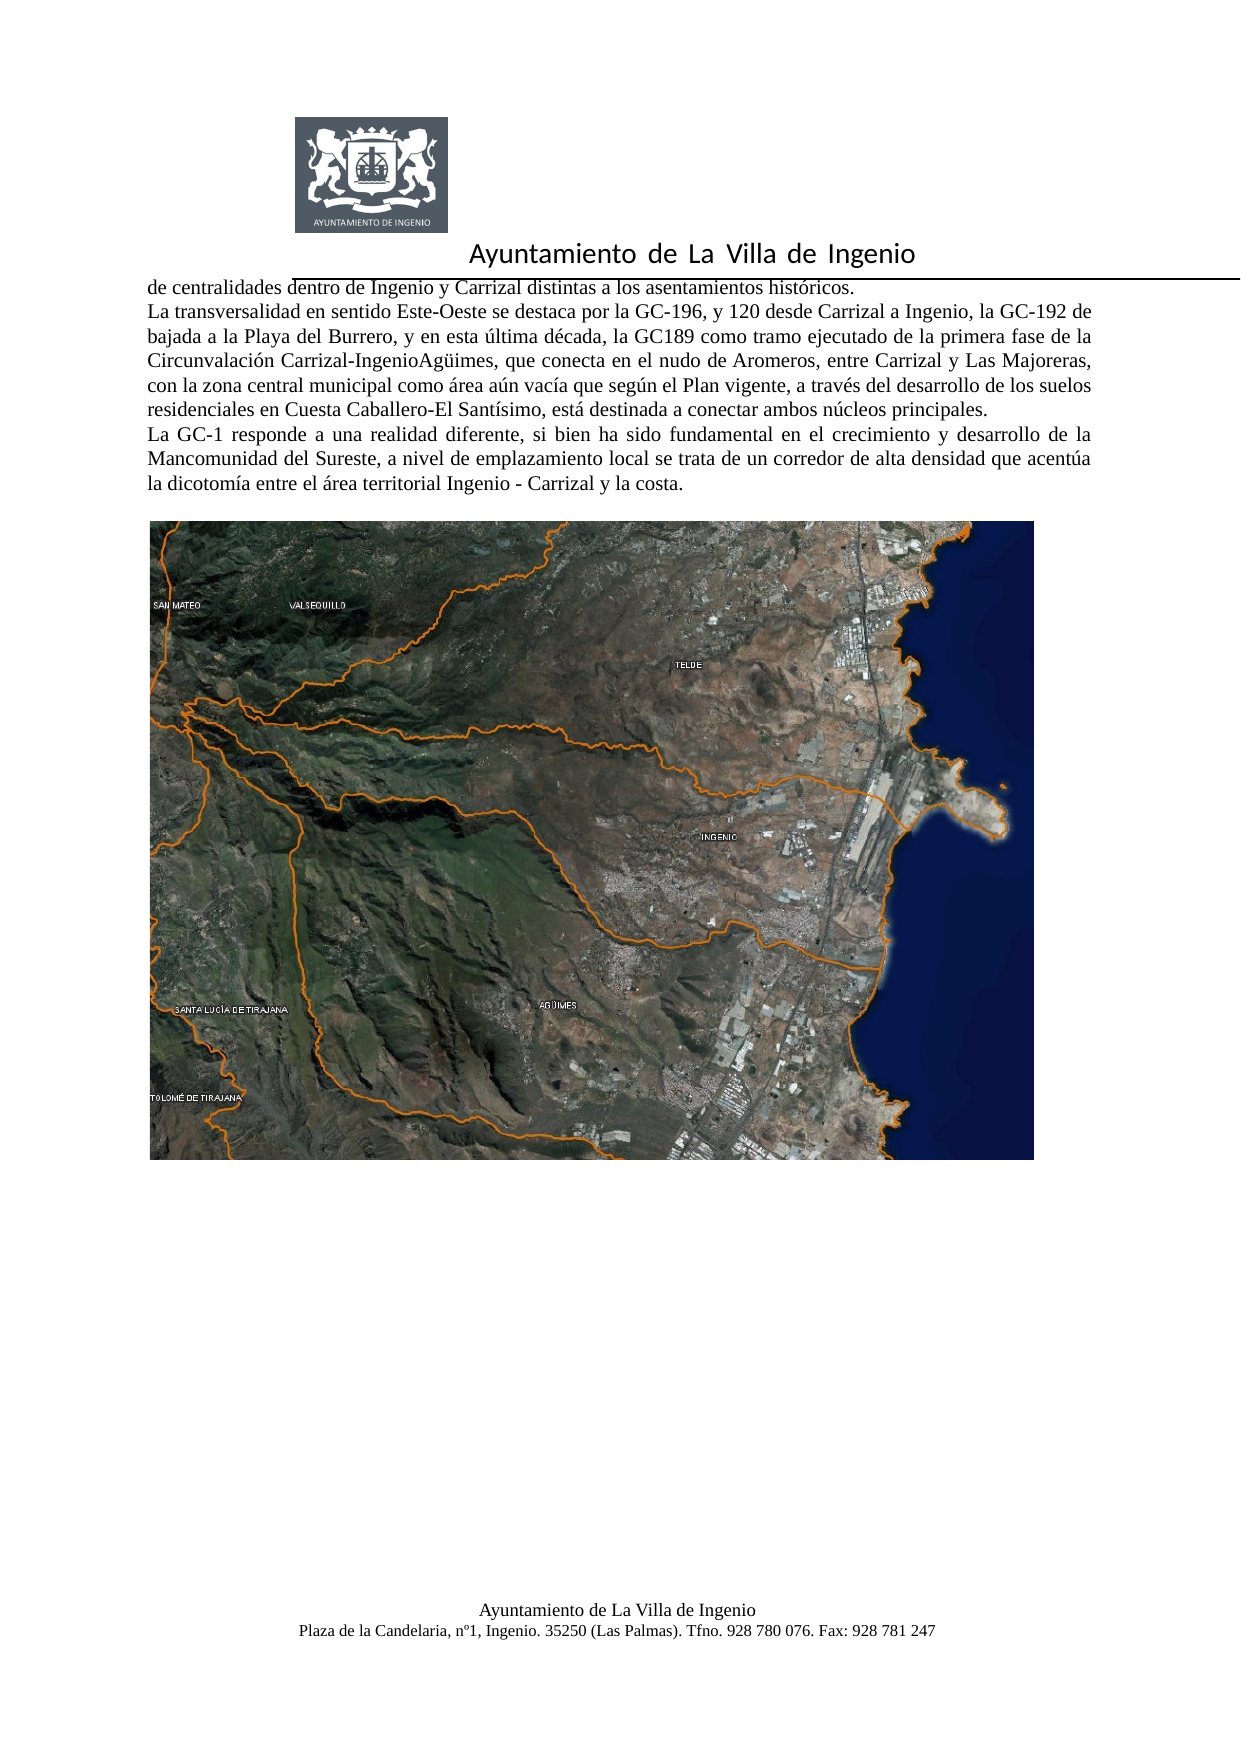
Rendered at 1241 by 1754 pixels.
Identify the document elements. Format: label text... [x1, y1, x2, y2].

text La transversalidad en sentido Este-Oeste se destaca por la GC-196, y 120 desde Carrizal a Ingenio, la GC-192 de bajada a la Playa del Burrero, y en esta última década, la GC189 como tramo ejecutado de la primera fase de la Circunvalación Carrizal-IngenioAgüimes, que conecta en el nudo de Aromeros, entre Carrizal y Las Majoreras, con la zona central municipal como área aún vacía que según el Plan vigente, a través del desarrollo de los suelos residenciales en Cuesta Caballero-El Santísimo, está destinada a conectar ambos núcleos principales. [147, 300, 1093, 421]
text de centralidades dentro de Ingenio y Carrizal distintas a los asentamientos históricos. [147, 276, 1093, 299]
picture [295, 117, 448, 233]
text La GC-1 responde a una realidad diferente, si bien ha sido fundamental en el crecimiento y desarrollo de la Mancomunidad del Sureste, a nivel de emplazamiento local se trata de un corredor de alta densidad que acentúa la dicotomía entre el área territorial Ingenio - Carrizal y la costa. [147, 423, 1093, 495]
picture [149, 521, 1034, 1160]
